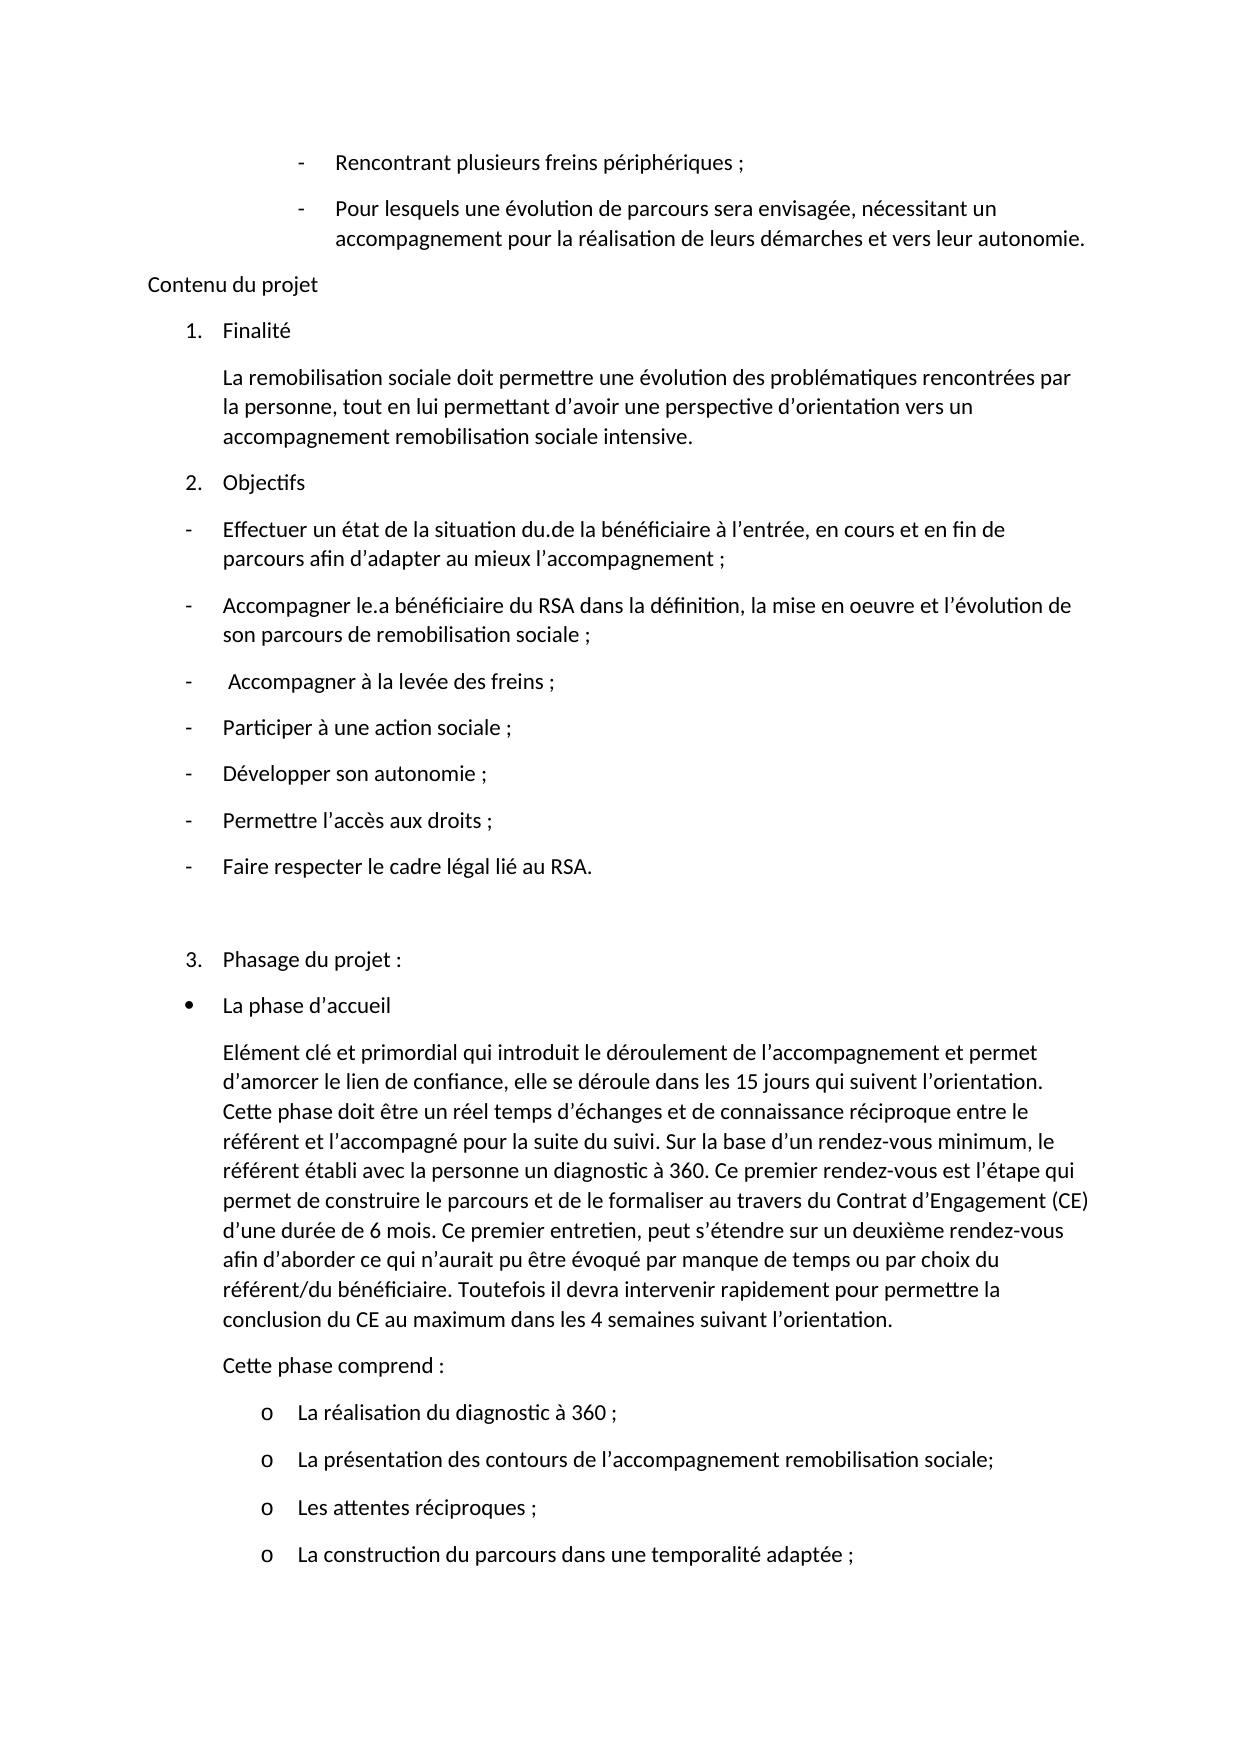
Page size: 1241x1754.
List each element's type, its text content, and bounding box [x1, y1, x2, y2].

list Phasage du projet : [185, 945, 1093, 973]
list La remobilisation sociale doit permettre une évolution des problématiques rencontrées par la personne, tout en lui permettant d’avoir une perspective d’orientation vers un accompagnement remobilisation sociale intensive. [223, 363, 1093, 450]
text Contenu du projet [148, 270, 1093, 298]
list La phase d’accueil [185, 991, 1093, 1019]
list Développer son autonomie ; [185, 759, 1093, 788]
list Les attentes réciproques ; [260, 1493, 1093, 1522]
list Rencontrant plusieurs freins périphériques ; [298, 148, 1093, 176]
list Objectifs [185, 468, 1093, 496]
list Elément clé et primordial qui introduit le déroulement de l’accompagnement et permet d’amorcer le lien de confiance, elle se déroule dans les 15 jours qui suivent l’orientation. Cette phase doit être un réel temps d’échanges et de connaissance réciproque entre le référent et l’accompagné pour la suite du suivi. Sur la base d’un rendez-vous minimum, le référent établi avec la personne un diagnostic à 360. Ce premier rendez-vous est l’étape qui permet de construire le parcours et de le formaliser au travers du Contrat d’Engagement (CE) d’une durée de 6 mois. Ce premier entretien, peut s’étendre sur un deuxième rendez-vous afin d’aborder ce qui n’aurait pu être évoqué par manque de temps ou par choix du référent/du bénéficiaire. Toutefois il devra intervenir rapidement pour permettre la conclusion du CE au maximum dans les 4 semaines suivant l’orientation. [223, 1038, 1093, 1333]
list Pour lesquels une évolution de parcours sera envisagée, nécessitant un accompagnement pour la réalisation de leurs démarches et vers leur autonomie. [298, 194, 1093, 252]
list Effectuer un état de la situation du.de la bénéficiaire à l’entrée, en cours et en fin de parcours afin d’adapter au mieux l’accompagnement ; [185, 515, 1093, 572]
list Accompagner à la levée des freins ; [185, 667, 1093, 695]
list Participer à une action sociale ; [185, 713, 1093, 741]
list La réalisation du diagnostic à 360 ; [260, 1398, 1093, 1427]
list Permettre l’accès aux droits ; [185, 806, 1093, 834]
list Faire respecter le cadre légal lié au RSA. [185, 852, 1093, 880]
list Finalité [185, 316, 1093, 344]
list Accompagner le.a bénéficiaire du RSA dans la définition, la mise en oeuvre et l’évolution de son parcours de remobilisation sociale ; [185, 591, 1093, 648]
list Cette phase comprend : [223, 1351, 1093, 1379]
list La construction du parcours dans une temporalité adaptée ; [260, 1540, 1093, 1569]
list La présentation des contours de l’accompagnement remobilisation sociale; [260, 1445, 1093, 1474]
